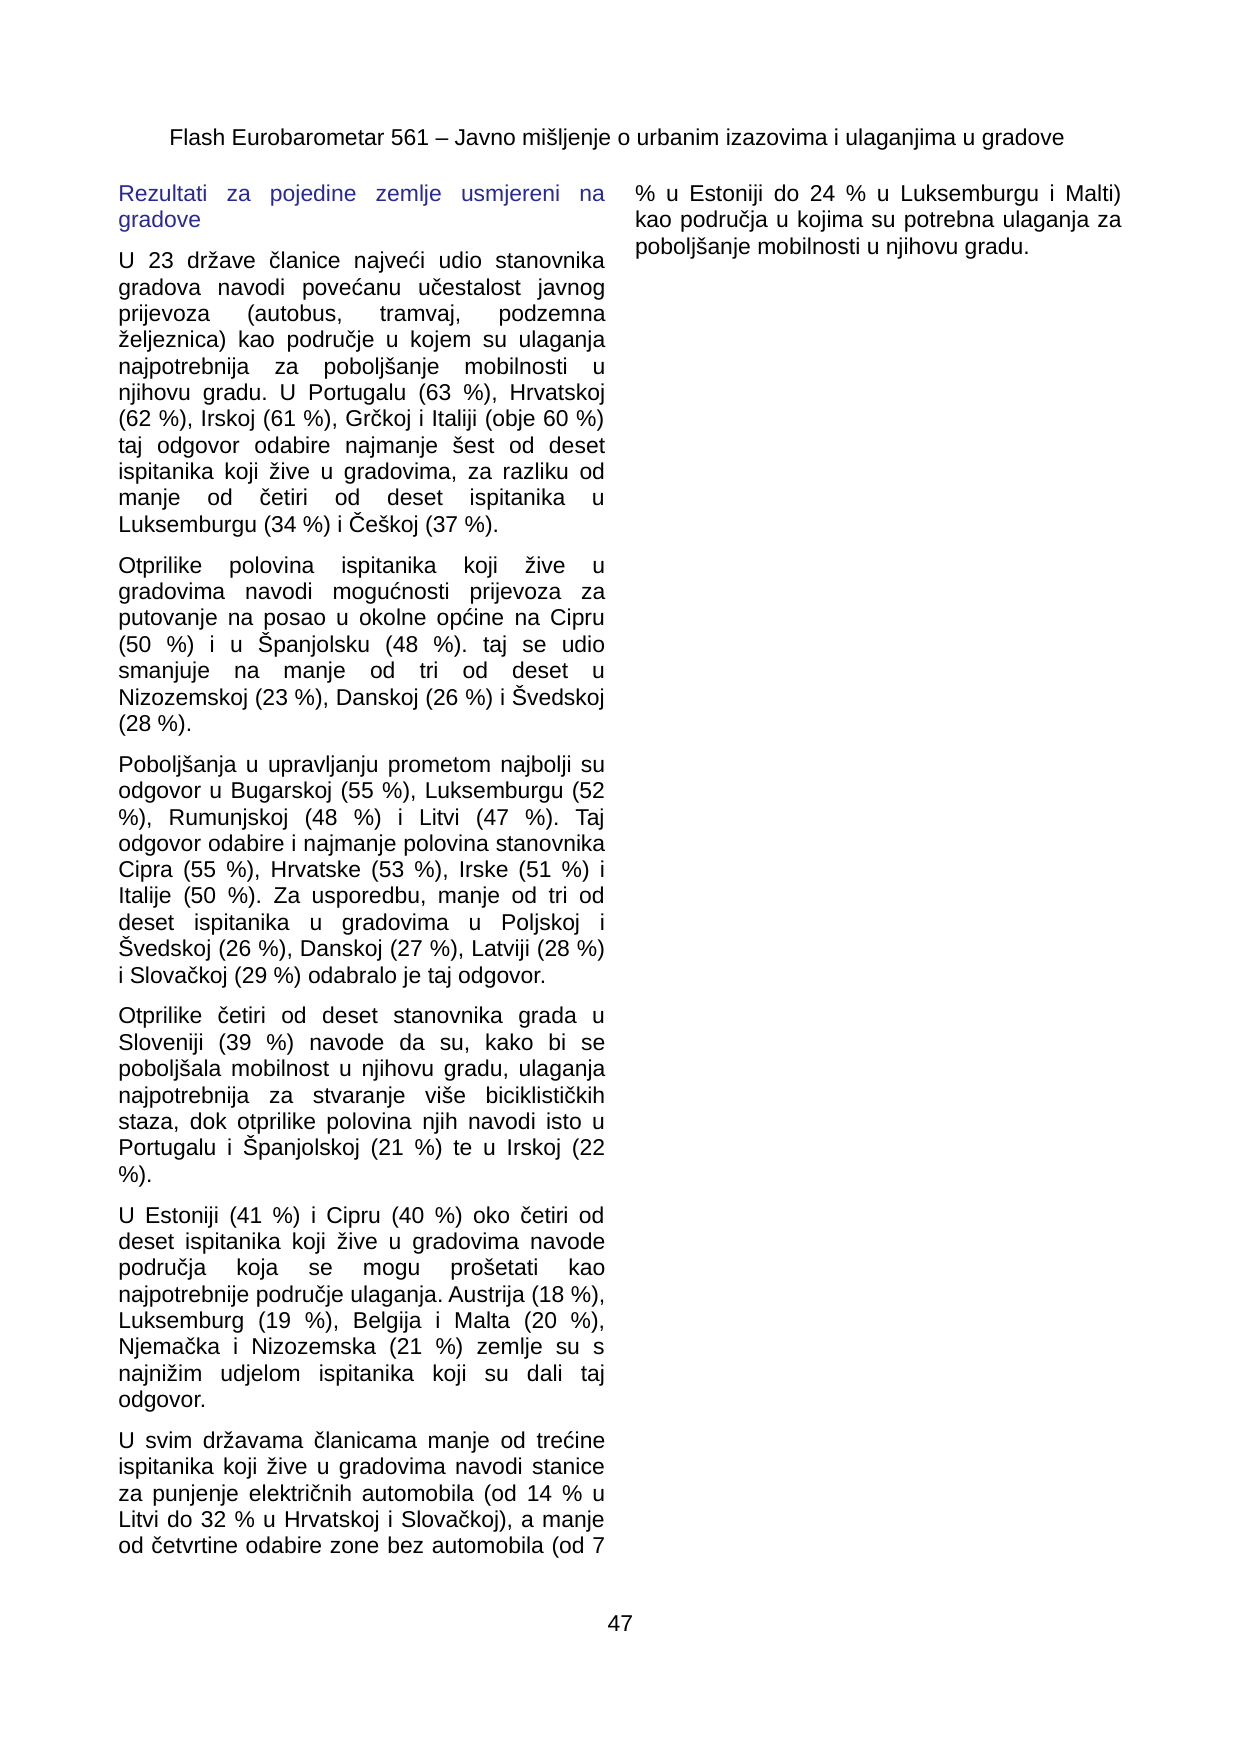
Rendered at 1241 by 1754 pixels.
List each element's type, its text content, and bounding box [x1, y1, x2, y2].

text % u Estoniji do 24 % u Luksemburgu i Malti) kao područja u kojima su potrebna ulaganja za poboljšanje mobilnosti u njihovu gradu. [635, 180, 1122, 259]
text Poboljšanja u upravljanju prometom najbolji su odgovor u Bugarskoj (55 %), Luksemburgu (52 %), Rumunjskoj (48 %) i Litvi (47 %). Taj odgovor odabire i najmanje polovina stanovnika Cipra (55 %), Hrvatske (53 %), Irske (51 %) i Italije (50 %). Za usporedbu, manje od tri od deset ispitanika u gradovima u Poljskoj i Švedskoj (26 %), Danskoj (27 %), Latviji (28 %) i Slovačkoj (29 %) odabralo je taj odgovor. [118, 751, 605, 988]
text Otprilike četiri od deset stanovnika grada u Sloveniji (39 %) navode da su, kako bi se poboljšala mobilnost u njihovu gradu, ulaganja najpotrebnija za stvaranje više biciklističkih staza, dok otprilike polovina njih navodi isto u Portugalu i Španjolskoj (21 %) te u Irskoj (22 %). [118, 1002, 605, 1187]
text Otprilike polovina ispitanika koji žive u gradovima navodi mogućnosti prijevoza za putovanje na posao u okolne općine na Cipru (50 %) i u Španjolsku (48 %). taj se udio smanjuje na manje od tri od deset u Nizozemskoj (23 %), Danskoj (26 %) i Švedskoj (28 %). [118, 552, 605, 736]
text U Estoniji (41 %) i Cipru (40 %) oko četiri od deset ispitanika koji žive u gradovima navode područja koja se mogu prošetati kao najpotrebnije područje ulaganja. Austrija (18 %), Luksemburg (19 %), Belgija i Malta (20 %), Njemačka i Nizozemska (21 %) zemlje su s najnižim udjelom ispitanika koji su dali taj odgovor. [118, 1202, 605, 1412]
text U 23 države članice najveći udio stanovnika gradova navodi povećanu učestalost javnog prijevoza (autobus, tramvaj, podzemna željeznica) kao područje u kojem su ulaganja najpotrebnija za poboljšanje mobilnosti u njihovu gradu. U Portugalu (63 %), Hrvatskoj (62 %), Irskoj (61 %), Grčkoj i Italiji (obje 60 %) taj odgovor odabire najmanje šest od deset ispitanika koji žive u gradovima, za razliku od manje od četiri od deset ispitanika u Luksemburgu (34 %) i Češkoj (37 %). [118, 247, 605, 537]
text U svim državama članicama manje od trećine ispitanika koji žive u gradovima navodi stanice za punjenje električnih automobila (od 14 % u Litvi do 32 % u Hrvatskoj i Slovačkoj), a manje od četvrtine odabire zone bez automobila (od 7 [118, 1427, 605, 1559]
text Rezultati za pojedine zemlje usmjereni na gradove [118, 180, 605, 233]
